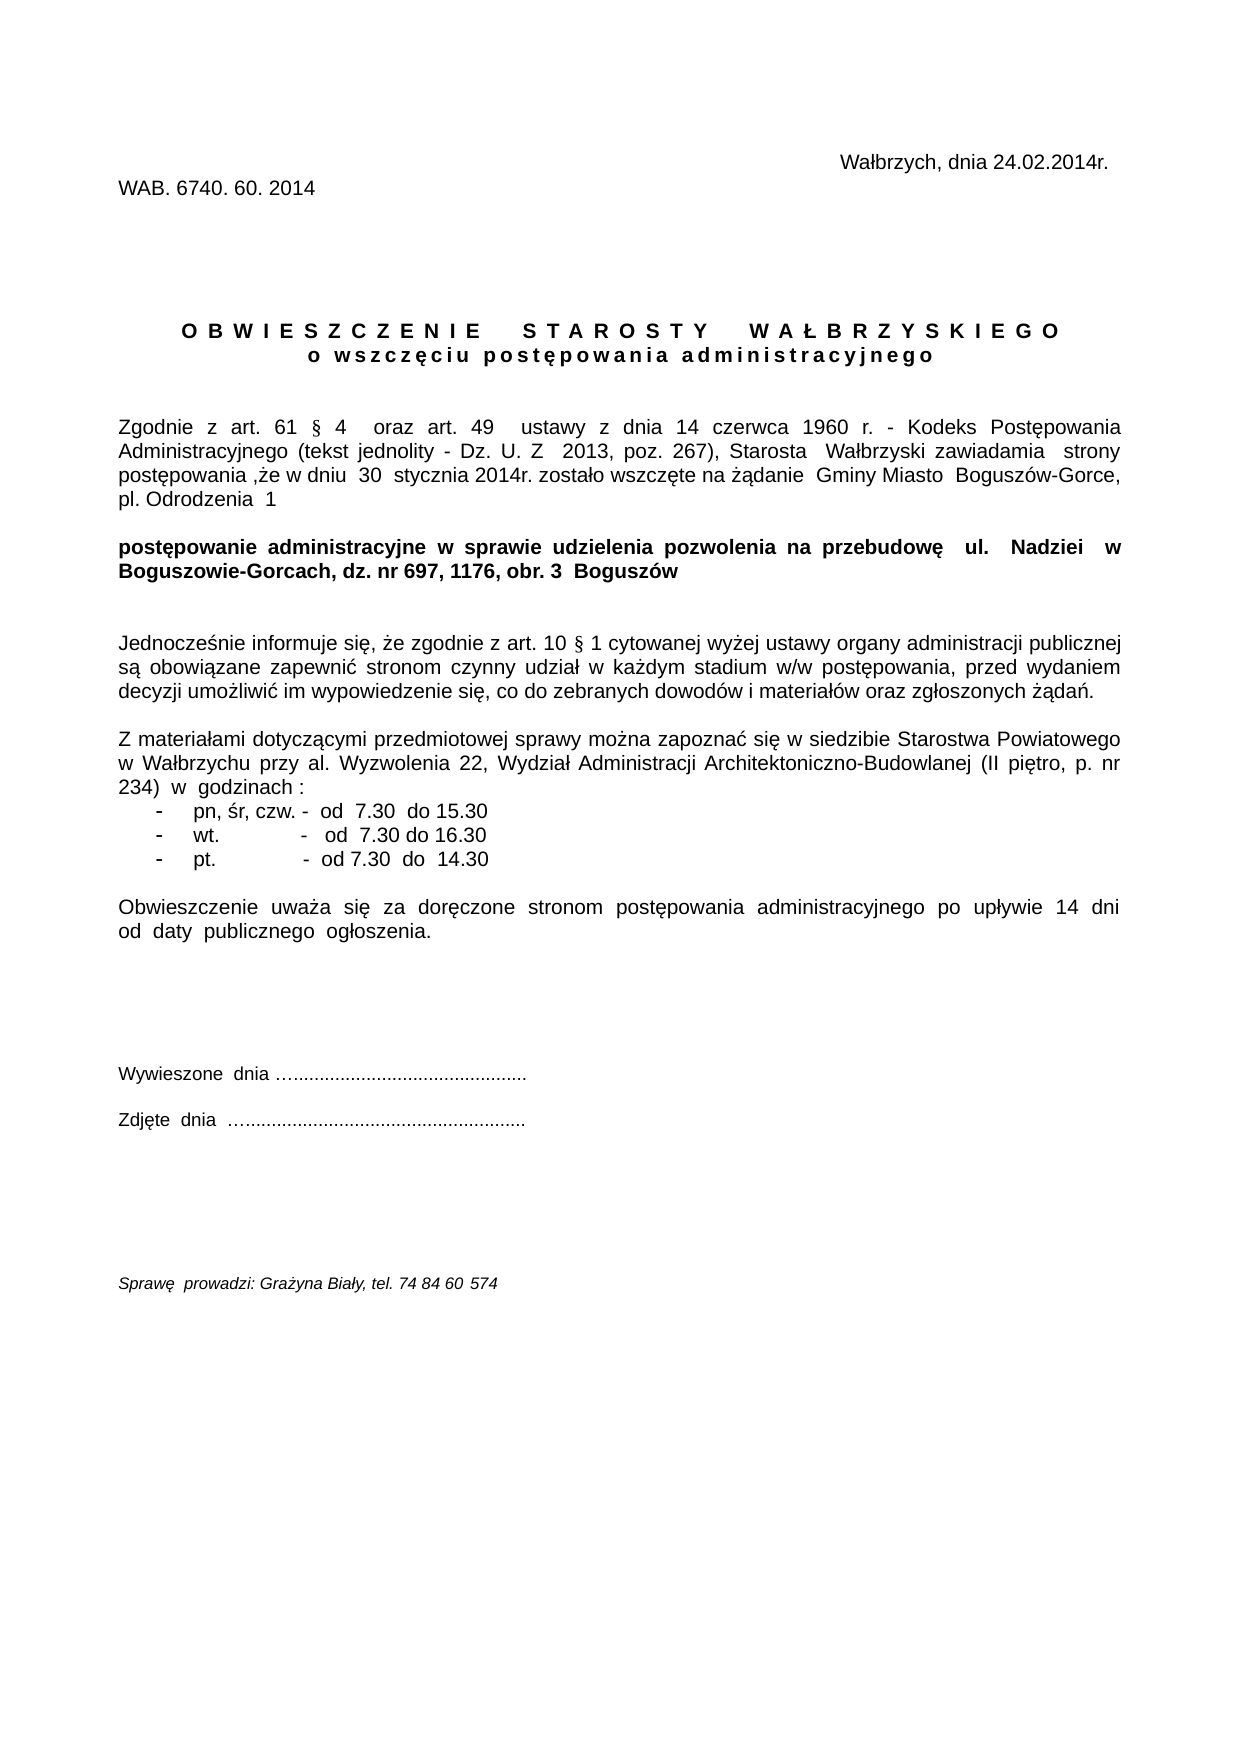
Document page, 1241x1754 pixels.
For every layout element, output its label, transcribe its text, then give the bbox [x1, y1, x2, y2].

text Wywieszone dnia …............................................. [118, 1063, 1122, 1084]
text Z materiałami dotyczącymi przedmiotowej sprawy można zapoznać się w siedzibie Starostwa Powiatowego w Wałbrzychu przy al. Wyzwolenia 22, Wydział Administracji Architektoniczno-Budowlanej (II piętro, p. nr 234) w godzinach : [118, 727, 1122, 799]
text Zdjęte dnia …...................................................... [118, 1108, 1122, 1130]
text postępowanie administracyjne w sprawie udzielenia pozwolenia na przebudowę ul. Nadziei w Boguszowie-Gorcach, dz. nr 697, 1176, obr. 3 Boguszów [118, 535, 1122, 583]
text Jednocześnie informuje się, że zgodnie z art. 10 § 1 cytowanej wyżej ustawy organy administracji publicznej są obowiązane zapewnić stronom czynny udział w każdym stadium w/w postępowania, przed wydaniem decyzji umożliwić im wypowiedzenie się, co do zebranych dowodów i materiałów oraz zgłoszonych żądań. [118, 631, 1122, 703]
text WAB. 6740. 60. 2014 [118, 176, 1122, 199]
list pn, śr, czw. - od 7.30 do 15.30 [156, 799, 1122, 823]
text Wałbrzych, dnia 24.02.2014r. [118, 142, 1122, 176]
text Obwieszczenie uważa się za doręczone stronom postępowania administracyjnego po upływie 14 dni od daty publicznego ogłoszenia. [118, 895, 1122, 943]
list pt. - od 7.30 do 14.30 [156, 847, 1122, 871]
text Sprawę prowadzi: Grażyna Biały, tel. 74 84 60 574 [118, 1274, 1122, 1293]
text Zgodnie z art. 61 § 4 oraz art. 49 ustawy z dnia 14 czerwca 1960 r. - Kodeks Postępowania Administracyjnego (tekst jednolity - Dz. U. Z 2013, poz. 267), Starosta Wałbrzyski zawiadamia strony postępowania ,że w dniu 30 stycznia 2014r. zostało wszczęte na żądanie Gminy Miasto Boguszów-Gorce, pl. Odrodzenia 1 [118, 415, 1122, 511]
list wt. - od 7.30 do 16.30 [156, 823, 1122, 847]
text o wszczęciu postępowania administracyjnego [118, 343, 1122, 367]
text OBWIESZCZENIE STAROSTY WAŁBRZYSKIEGO [118, 319, 1122, 343]
